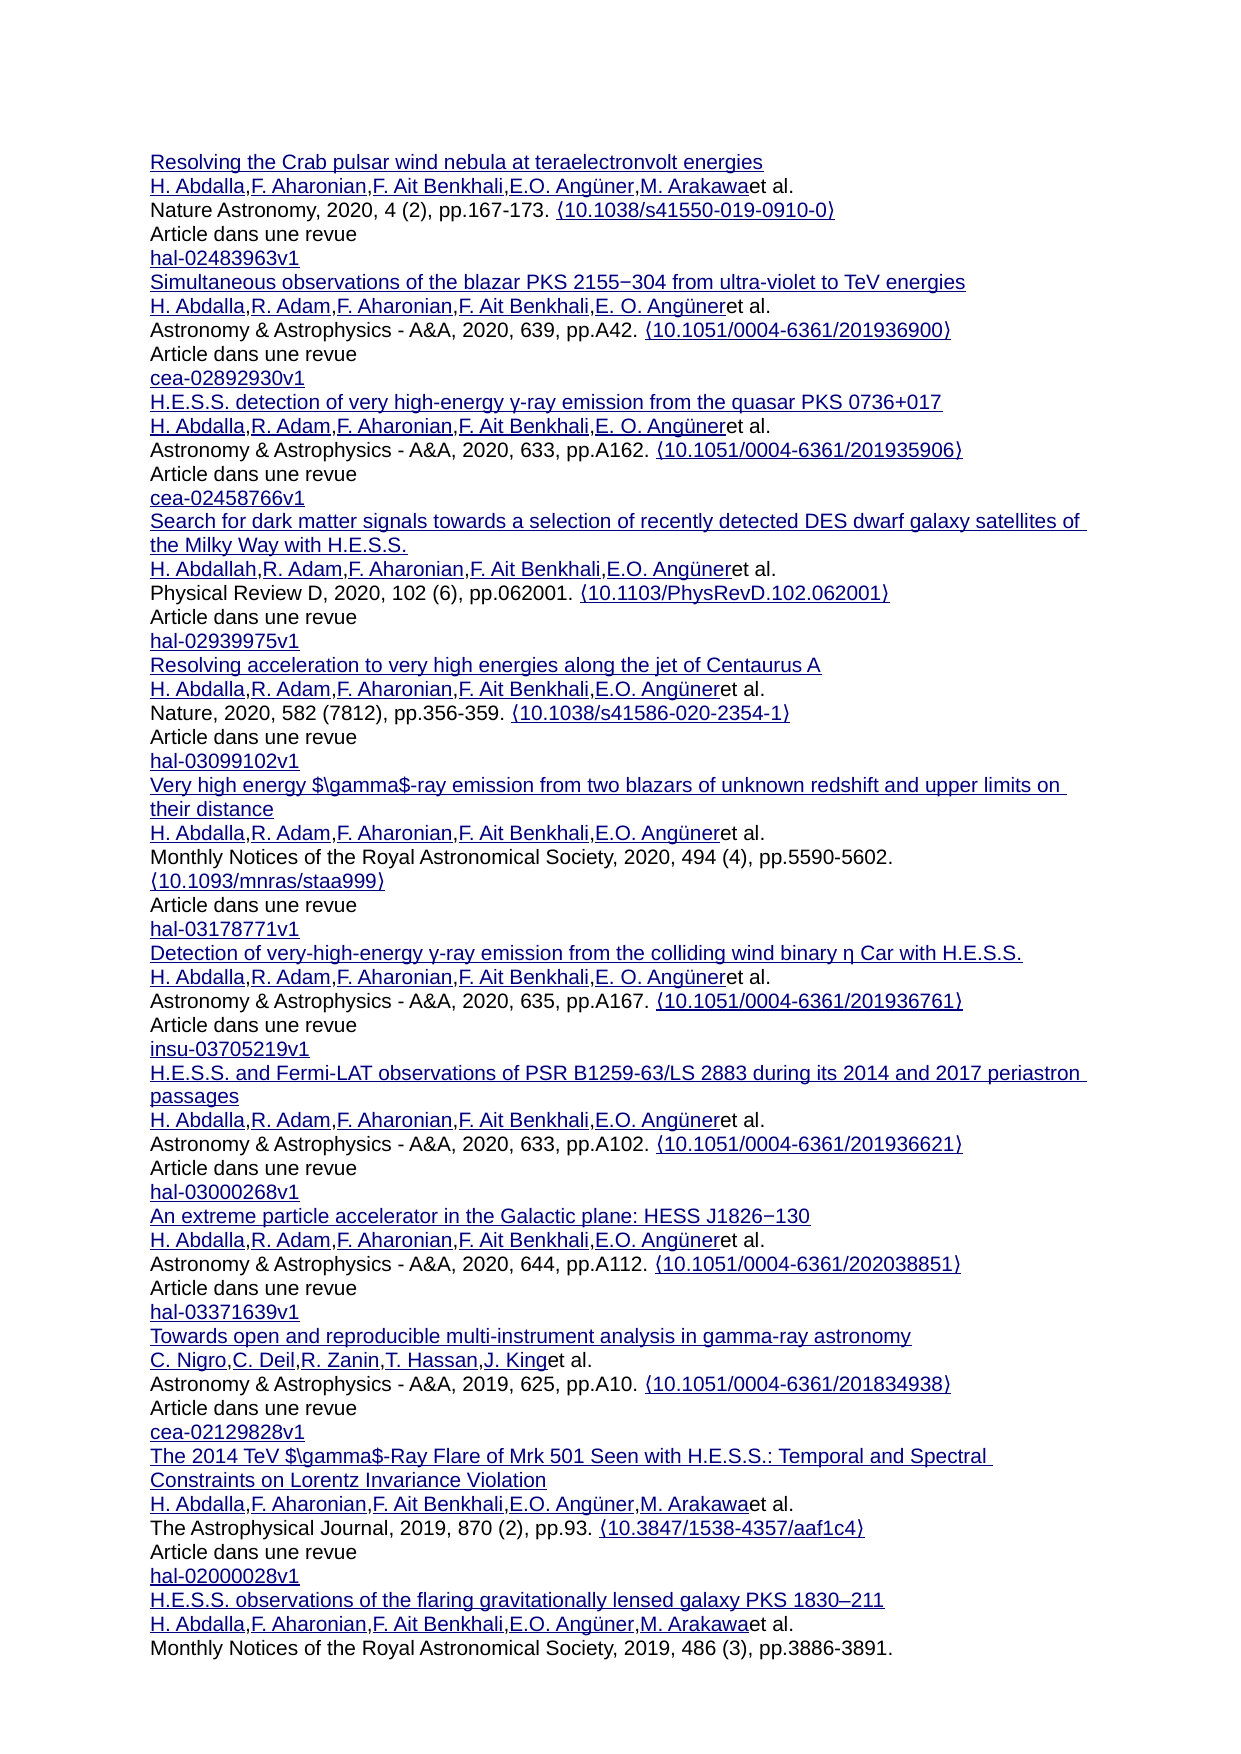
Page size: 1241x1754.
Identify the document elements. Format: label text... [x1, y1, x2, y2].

table_cell Resolving acceleration to very high energies along the jet of Centaurus A H. Abdalla,R. Adam,F. Aharonian,F. Ait Benkhali,E.O. Angüneret al. Nature, 2020, 582 (7812), pp.356-359. ⟨10.1038/s41586-020-2354-1⟩ Article dans une revue hal-03099102v1 [150, 653, 1090, 773]
table_cell Towards open and reproducible multi-instrument analysis in gamma-ray astronomy C. Nigro,C. Deil,R. Zanin,T. Hassan,J. Kinget al. Astronomy & Astrophysics - A&A, 2019, 625, pp.A10. ⟨10.1051/0004-6361/201834938⟩ Article dans une revue cea-02129828v1 [150, 1324, 1090, 1444]
table_cell H.E.S.S. and Fermi-LAT observations of PSR B1259-63/LS 2883 during its 2014 and 2017 periastron passages H. Abdalla,R. Adam,F. Aharonian,F. Ait Benkhali,E.O. Angüneret al. Astronomy & Astrophysics - A&A, 2020, 633, pp.A102. ⟨10.1051/0004-6361/201936621⟩ Article dans une revue hal-03000268v1 [150, 1060, 1090, 1204]
table_cell Search for dark matter signals towards a selection of recently detected DES dwarf galaxy satellites of the Milky Way with H.E.S.S. H. Abdallah,R. Adam,F. Aharonian,F. Ait Benkhali,E.O. Angüneret al. Physical Review D, 2020, 102 (6), pp.062001. ⟨10.1103/PhysRevD.102.062001⟩ Article dans une revue hal-02939975v1 [150, 509, 1090, 653]
table_cell H.E.S.S. detection of very high-energy γ-ray emission from the quasar PKS 0736+017 H. Abdalla,R. Adam,F. Aharonian,F. Ait Benkhali,E. O. Angüneret al. Astronomy & Astrophysics - A&A, 2020, 633, pp.A162. ⟨10.1051/0004-6361/201935906⟩ Article dans une revue cea-02458766v1 [150, 390, 1090, 509]
table_cell Resolving the Crab pulsar wind nebula at teraelectronvolt energies H. Abdalla,F. Aharonian,F. Ait Benkhali,E.O. Angüner,M. Arakawaet al. Nature Astronomy, 2020, 4 (2), pp.167-173. ⟨10.1038/s41550-019-0910-0⟩ Article dans une revue hal-02483963v1 [150, 150, 1090, 270]
table_cell Simultaneous observations of the blazar PKS 2155−304 from ultra-violet to TeV energies H. Abdalla,R. Adam,F. Aharonian,F. Ait Benkhali,E. O. Angüneret al. Astronomy & Astrophysics - A&A, 2020, 639, pp.A42. ⟨10.1051/0004-6361/201936900⟩ Article dans une revue cea-02892930v1 [150, 270, 1090, 389]
table_cell Very high energy $\gamma$-ray emission from two blazars of unknown redshift and upper limits on their distance H. Abdalla,R. Adam,F. Aharonian,F. Ait Benkhali,E.O. Angüneret al. Monthly Notices of the Royal Astronomical Society, 2020, 494 (4), pp.5590-5602. ⟨10.1093/mnras/staa999⟩ Article dans une revue hal-03178771v1 [150, 773, 1090, 941]
table_cell Detection of very-high-energy γ-ray emission from the colliding wind binary η Car with H.E.S.S. H. Abdalla,R. Adam,F. Aharonian,F. Ait Benkhali,E. O. Angüneret al. Astronomy & Astrophysics - A&A, 2020, 635, pp.A167. ⟨10.1051/0004-6361/201936761⟩ Article dans une revue insu-03705219v1 [150, 941, 1090, 1060]
table_cell H.E.S.S. observations of the flaring gravitationally lensed galaxy PKS 1830–211 H. Abdalla,F. Aharonian,F. Ait Benkhali,E.O. Angüner,M. Arakawaet al. Monthly Notices of the Royal Astronomical Society, 2019, 486 (3), pp.3886-3891. [150, 1588, 1090, 1659]
table_cell An extreme particle accelerator in the Galactic plane: HESS J1826−130 H. Abdalla,R. Adam,F. Aharonian,F. Ait Benkhali,E.O. Angüneret al. Astronomy & Astrophysics - A&A, 2020, 644, pp.A112. ⟨10.1051/0004-6361/202038851⟩ Article dans une revue hal-03371639v1 [150, 1204, 1090, 1324]
table_cell The 2014 TeV $\gamma$-Ray Flare of Mrk 501 Seen with H.E.S.S.: Temporal and Spectral Constraints on Lorentz Invariance Violation H. Abdalla,F. Aharonian,F. Ait Benkhali,E.O. Angüner,M. Arakawaet al. The Astrophysical Journal, 2019, 870 (2), pp.93. ⟨10.3847/1538-4357/aaf1c4⟩ Article dans une revue hal-02000028v1 [150, 1444, 1090, 1587]
